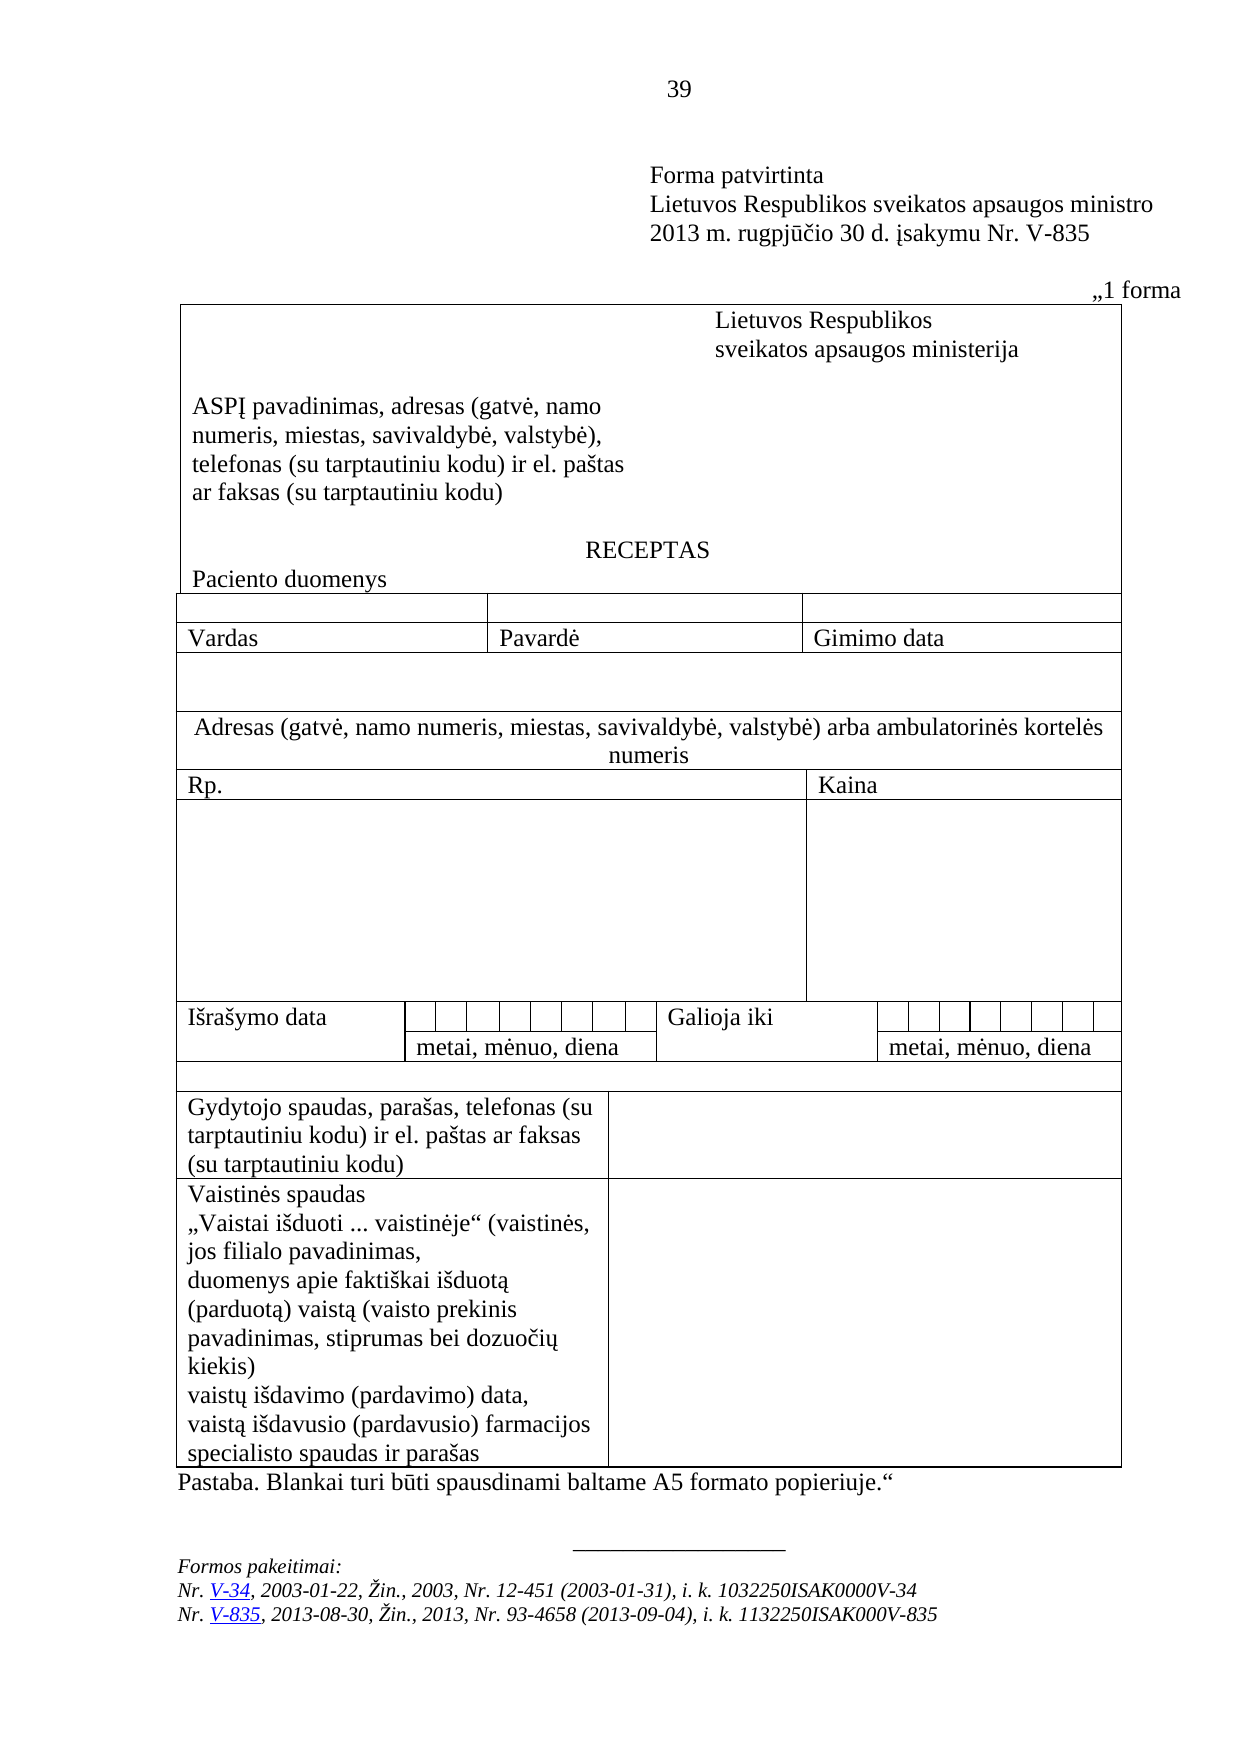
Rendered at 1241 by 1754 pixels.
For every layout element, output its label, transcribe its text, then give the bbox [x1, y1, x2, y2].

table_cell metai, mėnuo, diena [406, 1032, 656, 1061]
table_cell Rp. [177, 770, 806, 799]
table_cell [656, 1179, 877, 1466]
text Nr. V-835, 2013-08-30, Žin., 2013, Nr. 93-4658 (2013-09-04), i. k. 1132250ISAK000V-835 [177, 1602, 1181, 1626]
text „1 forma [177, 275, 1181, 304]
table_cell [656, 1092, 877, 1178]
table_cell [656, 1062, 877, 1091]
table_cell [878, 1002, 908, 1031]
table_cell [803, 594, 1121, 622]
table_cell [971, 1002, 1000, 1031]
table_cell [436, 1002, 466, 1031]
table_cell [878, 1179, 1121, 1466]
table_cell [878, 1092, 1121, 1178]
table_cell [1032, 1002, 1062, 1031]
table_cell [177, 653, 1121, 711]
table_cell [609, 1092, 656, 1178]
table_cell [807, 800, 1121, 1001]
text Forma patvirtinta [649, 160, 1181, 189]
text Pastaba. Blankai turi būti spausdinami baltame A5 formato popieriuje.“ [177, 1467, 1181, 1496]
table_cell [488, 594, 802, 622]
table_cell Vaistinės spaudas „Vaistai išduoti ... vaistinėje“ (vaistinės, jos filialo pavadinimas, duomenys apie faktiškai išduotą (parduotą) vaistą (vaisto prekinis pavadinimas, stiprumas bei dozuočių kiekis) vaistų išdavimo (pardavimo) data, vaistą išdavusio (pardavusio) farmacijos specialisto spaudas ir parašas [177, 1179, 608, 1466]
table_cell [878, 1062, 1121, 1091]
table_cell [531, 1002, 561, 1031]
table_cell [1094, 1002, 1121, 1031]
table_cell [1063, 1002, 1093, 1031]
table_cell [177, 1062, 405, 1091]
table_header [176, 304, 180, 535]
table_cell Pavardė [488, 623, 802, 652]
table_cell Gydytojo spaudas, parašas, telefonas (su tarptautiniu kodu) ir el. paštas ar faksas (su tarptautiniu kodu) [177, 1092, 608, 1178]
table_cell [467, 1002, 499, 1031]
table_cell [405, 1062, 656, 1091]
text Lietuvos Respublikos sveikatos apsaugos ministro 2013 m. rugpjūčio 30 d. įsakymu Nr. V-835 [649, 189, 1181, 246]
table_cell Vardas [177, 623, 487, 652]
table_cell [177, 594, 487, 622]
text _________________ [177, 1525, 1181, 1554]
table_cell [562, 1002, 592, 1031]
table_cell Adresas (gatvė, namo numeris, miestas, savivaldybė, valstybė) arba ambulatorinės kortelės numeris [177, 712, 1121, 769]
table_cell [609, 1179, 656, 1466]
text Formos pakeitimai: [177, 1554, 1181, 1578]
table_cell [176, 535, 180, 592]
table_cell [406, 1002, 435, 1031]
table_cell [177, 800, 806, 1001]
table_cell Gimimo data [803, 623, 1121, 652]
text Nr. V-34, 2003-01-22, Žin., 2003, Nr. 12-451 (2003-01-31), i. k. 1032250ISAK0000V-34 [177, 1578, 1181, 1602]
table_cell [909, 1002, 939, 1031]
table_cell Galioja iki [657, 1002, 877, 1061]
table_cell [593, 1002, 625, 1031]
table_cell [500, 1002, 530, 1031]
table_cell metai, mėnuo, diena [878, 1032, 1121, 1061]
table_cell [940, 1002, 969, 1031]
table_cell [626, 1002, 656, 1031]
table_header Lietuvos Respublikos sveikatos apsaugos ministerija [704, 305, 1121, 535]
table_cell [1001, 1002, 1031, 1031]
table_cell Kaina [807, 770, 1121, 799]
table_header ASPĮ pavadinimas, adresas (gatvė, namo numeris, miestas, savivaldybė, valstybė), telefonas (su tarptautiniu kodu) ir el. paštas ar faksas (su tarptautiniu kodu) [181, 305, 704, 535]
table_cell RECEPTAS Paciento duomenys [181, 535, 1121, 592]
table_cell Išrašymo data [177, 1002, 404, 1061]
